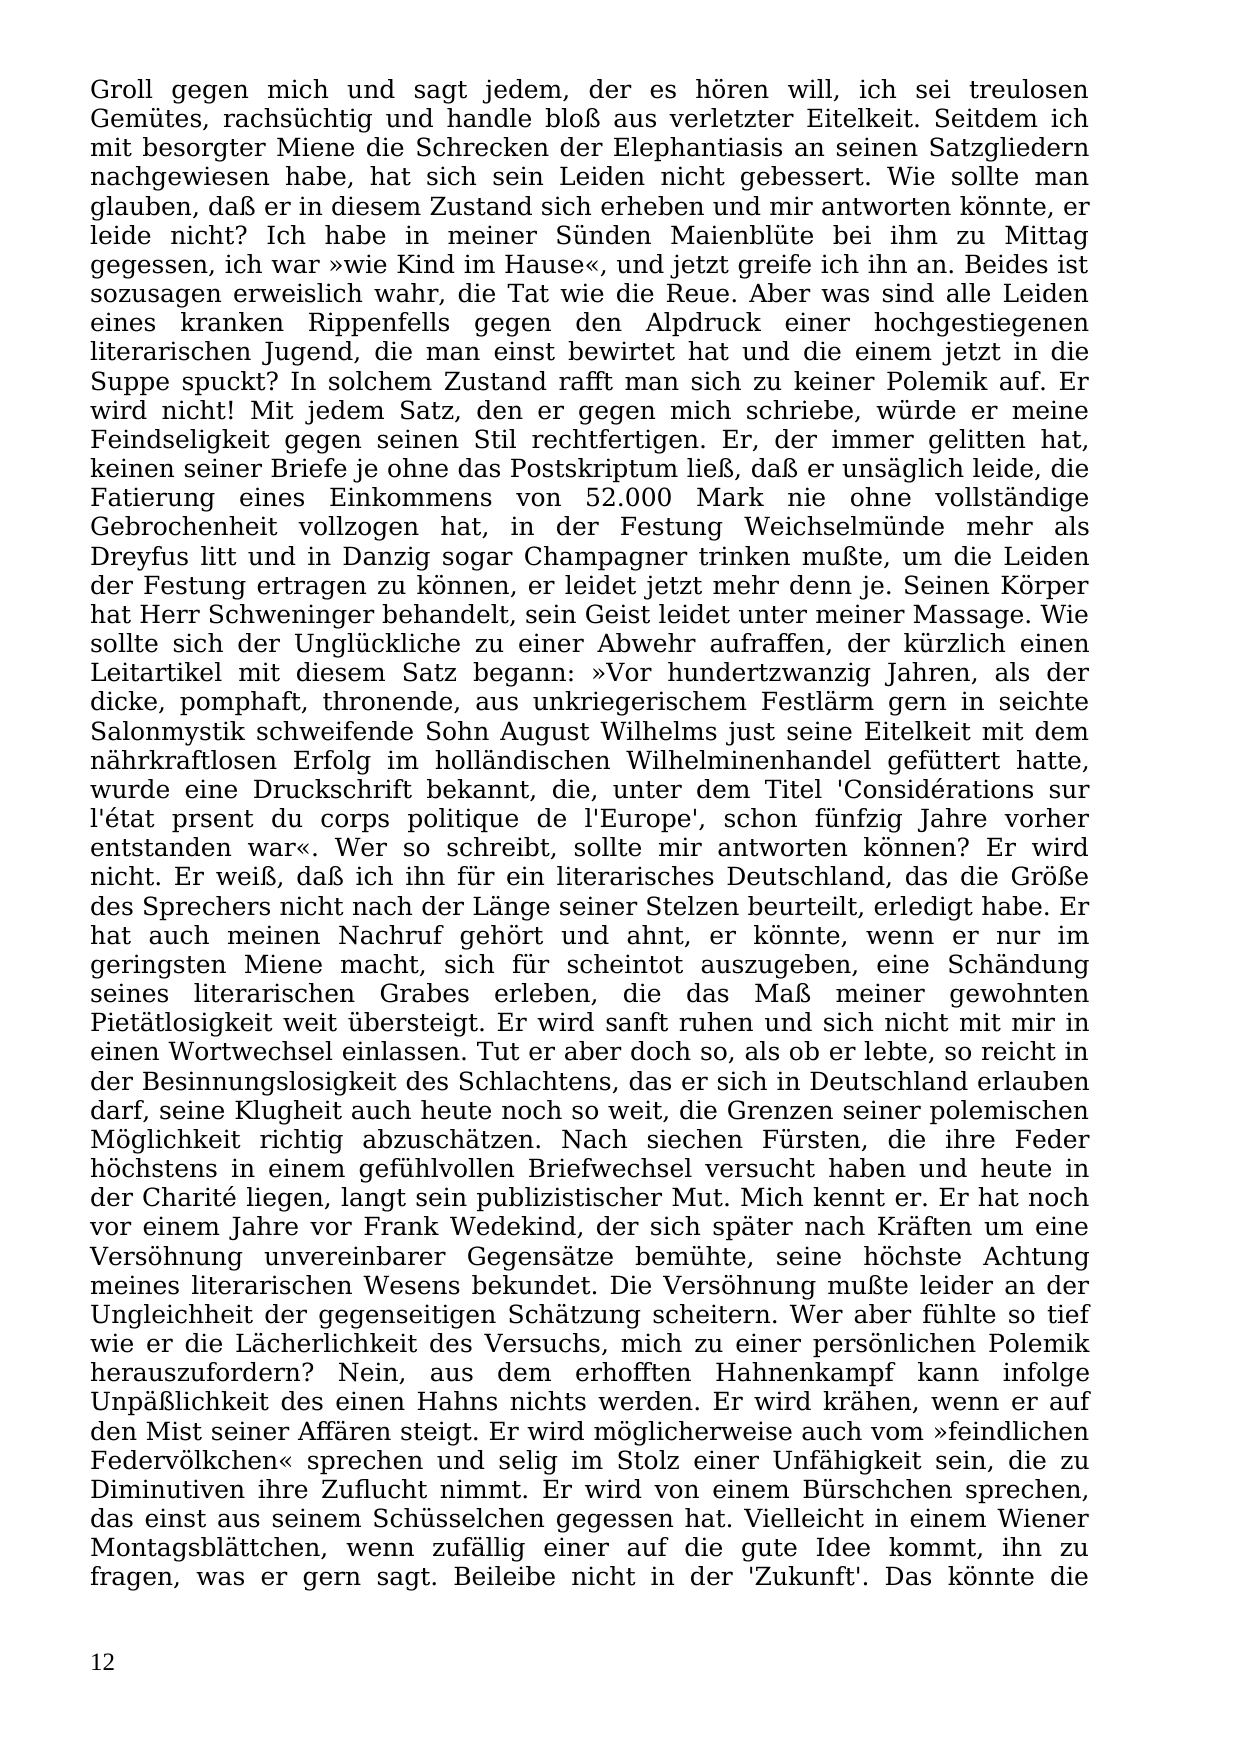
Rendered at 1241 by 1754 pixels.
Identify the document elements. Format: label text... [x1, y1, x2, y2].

text Groll gegen mich und sagt jedem, der es hören will, ich sei treulosen Gemütes, rachsüchtig und handle bloß aus verletzter Eitelkeit. Seitdem ich mit besorgter Miene die Schrecken der Elephantiasis an seinen Satzgliedern nachgewiesen habe, hat sich sein Leiden nicht gebessert. Wie sollte man glauben, daß er in diesem Zustand sich erheben und mir antworten könnte, er leide nicht? Ich habe in meiner Sünden Maienblüte bei ihm zu Mittag gegessen, ich war »wie Kind im Hause«, und jetzt greife ich ihn an. Beides ist sozusagen erweislich wahr, die Tat wie die Reue. Aber was sind alle Leiden eines kranken Rippenfells gegen den Alpdruck einer hochgestiegenen literarischen Jugend, die man einst bewirtet hat und die einem jetzt in die Suppe spuckt? In solchem Zustand rafft man sich zu keiner Polemik auf. Er wird nicht! Mit jedem Satz, den er gegen mich schriebe, würde er meine Feindseligkeit gegen seinen Stil rechtfertigen. Er, der immer gelitten hat, keinen seiner Briefe je ohne das Postskriptum ließ, daß er unsäglich leide, die Fatierung eines Einkommens von 52.000 Mark nie ohne vollständige Gebrochenheit vollzogen hat, in der Festung Weichselmünde mehr als Dreyfus litt und in Danzig sogar Champagner trinken mußte, um die Leiden der Festung ertragen zu können, er leidet jetzt mehr denn je. Seinen Körper hat Herr Schweninger behandelt, sein Geist leidet unter meiner Massage. Wie sollte sich der Unglückliche zu einer Abwehr aufraffen, der kürzlich einen Leitartikel mit diesem Satz begann: »Vor hundertzwanzig Jahren, als der dicke, pomphaft, thronende, aus unkriegerischem Festlärm gern in seichte Salonmystik schweifende Sohn August Wilhelms just seine Eitelkeit mit dem nährkraftlosen Erfolg im holländischen Wilhelminenhandel gefüttert hatte, wurde eine Druckschrift bekannt, die, unter dem Titel 'Considérations sur l'état prsent du corps politique de l'Europe', schon fünfzig Jahre vorher entstanden war«. Wer so schreibt, sollte mir antworten können? Er wird nicht. Er weiß, daß ich ihn für ein literarisches Deutschland, das die Größe des Sprechers nicht nach der Länge seiner Stelzen beurteilt, erledigt habe. Er hat auch meinen Nachruf gehört und ahnt, er könnte, wenn er nur im geringsten Miene macht, sich für scheintot auszugeben, eine Schändung seines literarischen Grabes erleben, die das Maß meiner gewohnten Pietätlosigkeit weit übersteigt. Er wird sanft ruhen und sich nicht mit mir in einen Wortwechsel einlassen. Tut er aber doch so, als ob er lebte, so reicht in der Besinnungslosigkeit des Schlachtens, das er sich in Deutschland erlauben darf, seine Klugheit auch heute noch so weit, die Grenzen seiner polemischen Möglichkeit richtig abzuschätzen. Nach siechen Fürsten, die ihre Feder höchstens in einem gefühlvollen Briefwechsel versucht haben und heute in der Charité liegen, langt sein publizistischer Mut. Mich kennt er. Er hat noch vor einem Jahre vor Frank Wedekind, der sich später nach Kräften um eine Versöhnung unvereinbarer Gegensätze bemühte, seine höchste Achtung meines literarischen Wesens bekundet. Die Versöhnung mußte leider an der Ungleichheit der gegenseitigen Schätzung scheitern. Wer aber fühlte so tief wie er die Lächerlichkeit des Versuchs, mich zu einer persönlichen Polemik herauszufordern? Nein, aus dem erhofften Hahnenkampf kann infolge Unpäßlichkeit des einen Hahns nichts werden. Er wird krähen, wenn er auf den Mist seiner Affären steigt. Er wird möglicherweise auch vom »feindlichen Federvölkchen« sprechen und selig im Stolz einer Unfähigkeit sein, die zu Diminutiven ihre Zuflucht nimmt. Er wird von einem Bürschchen sprechen, das einst aus seinem Schüsselchen gegessen hat. Vielleicht in einem Wiener Montagsblättchen, wenn zufällig einer auf die gute Idee kommt, ihn zu fragen, was er gern sagt. Beileibe nicht in der 'Zukunft'. Das könnte die [90, 75, 1091, 1592]
